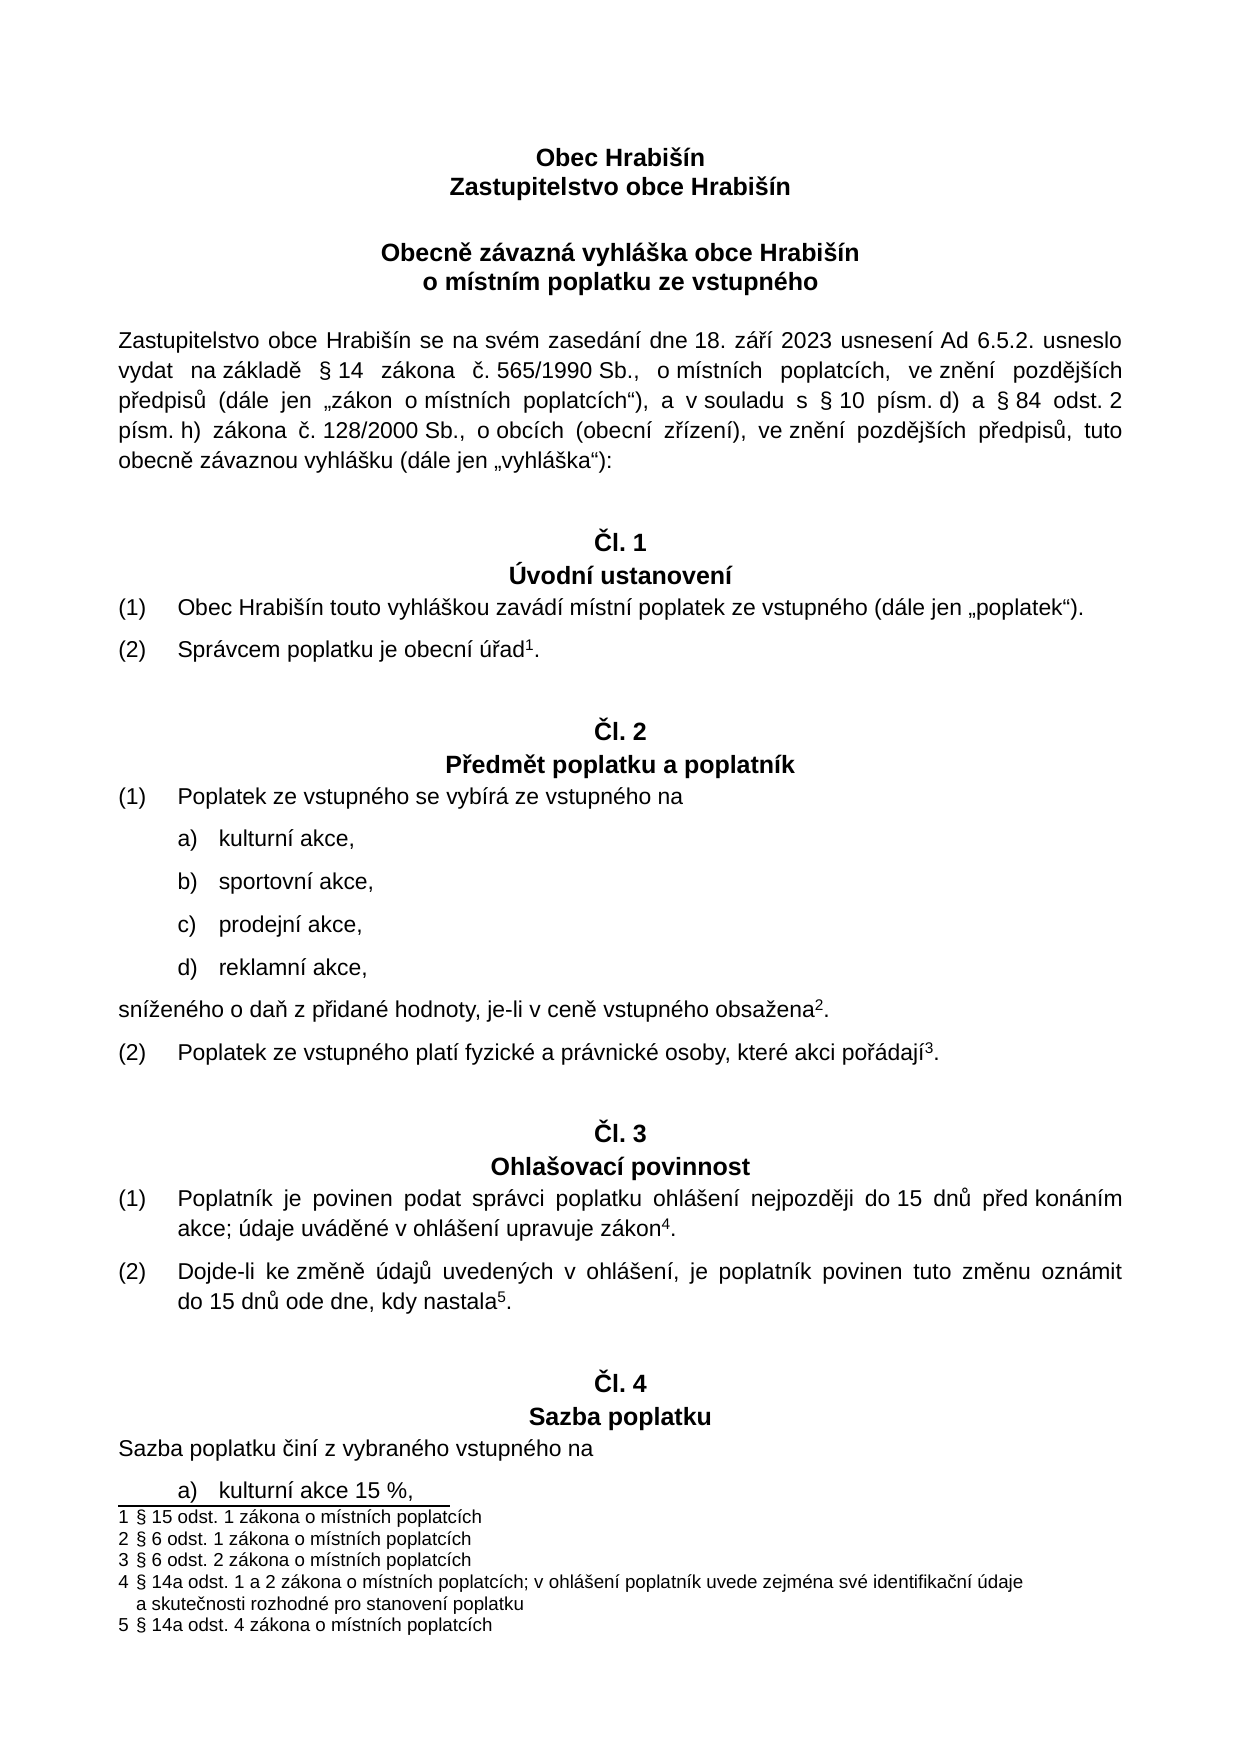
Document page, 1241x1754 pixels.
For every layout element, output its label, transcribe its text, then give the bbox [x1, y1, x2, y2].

text Zastupitelstvo obce Hrabišín se na svém zasedání dne 18. září 2023 usnesení Ad 6.5.2. usneslo vydat na základě § 14 zákona č. 565/1990 Sb., o místních poplatcích, ve znění pozdějších předpisů (dále jen „zákon o místních poplatcích“), a v souladu s § 10 písm. d) a § 84 odst. 2 písm. h) zákona č. 128/2000 Sb., o obcích (obecní zřízení), ve znění pozdějších předpisů, tuto obecně závaznou vyhlášku (dále jen „vyhláška“): [118, 327, 1122, 474]
list Dojde-li ke změně údajů uvedených v ohlášení, je poplatník povinen tuto změnu oznámit do 15 dnů ode dne, kdy nastala. [118, 1258, 1122, 1315]
list § 15 odst. 1 zákona o místních poplatcích [118, 1506, 1122, 1528]
text § 6 odst. 1 zákona o místních poplatcích [118, 1528, 1122, 1549]
subtitle Čl. 3 Ohlašovací povinnost [118, 1119, 1122, 1181]
list Poplatek ze vstupného se vybírá ze vstupného na [118, 783, 1122, 809]
list Poplatek ze vstupného platí fyzické a právnické osoby, které akci pořádají. [118, 1039, 1122, 1065]
text Obec Hrabišín Zastupitelstvo obce Hrabišín [118, 143, 1122, 201]
list Obec Hrabišín touto vyhláškou zavádí místní poplatek ze vstupného (dále jen „poplatek“). [118, 594, 1122, 620]
text Sazba poplatku činí z vybraného vstupného na [118, 1434, 1122, 1461]
list § 6 odst. 2 zákona o místních poplatcích [118, 1549, 1122, 1571]
list reklamní akce, [177, 953, 1122, 980]
list prodejní akce, [177, 911, 1122, 937]
subtitle Čl. 4 Sazba poplatku [118, 1368, 1122, 1430]
list Poplatník je povinen podat správci poplatku ohlášení nejpozději do 15 dnů před konáním akce; údaje uváděné v ohlášení upravuje zákon. [118, 1185, 1122, 1242]
list sportovní akce, [177, 868, 1122, 894]
subtitle Čl. 1 Úvodní ustanovení [118, 528, 1122, 589]
list Správcem poplatku je obecní úřad. [118, 636, 1122, 663]
text sníženého o daň z přidané hodnoty, je-li v ceně vstupného obsažena. [118, 996, 1122, 1023]
list § 14a odst. 4 zákona o místních poplatcích [118, 1614, 1122, 1635]
subtitle Obecně závazná vyhláška obce Hrabišín o místním poplatku ze vstupného [118, 238, 1122, 295]
list § 14a odst. 1 a 2 zákona o místních poplatcích; v ohlášení poplatník uvede zejména své identifikační údaje a skutečnosti rozhodné pro stanovení poplatku [118, 1571, 1122, 1614]
list kulturní akce 15 %, [177, 1477, 1122, 1504]
list kulturní akce, [177, 825, 1122, 852]
subtitle Čl. 2 Předmět poplatku a poplatník [118, 717, 1122, 778]
